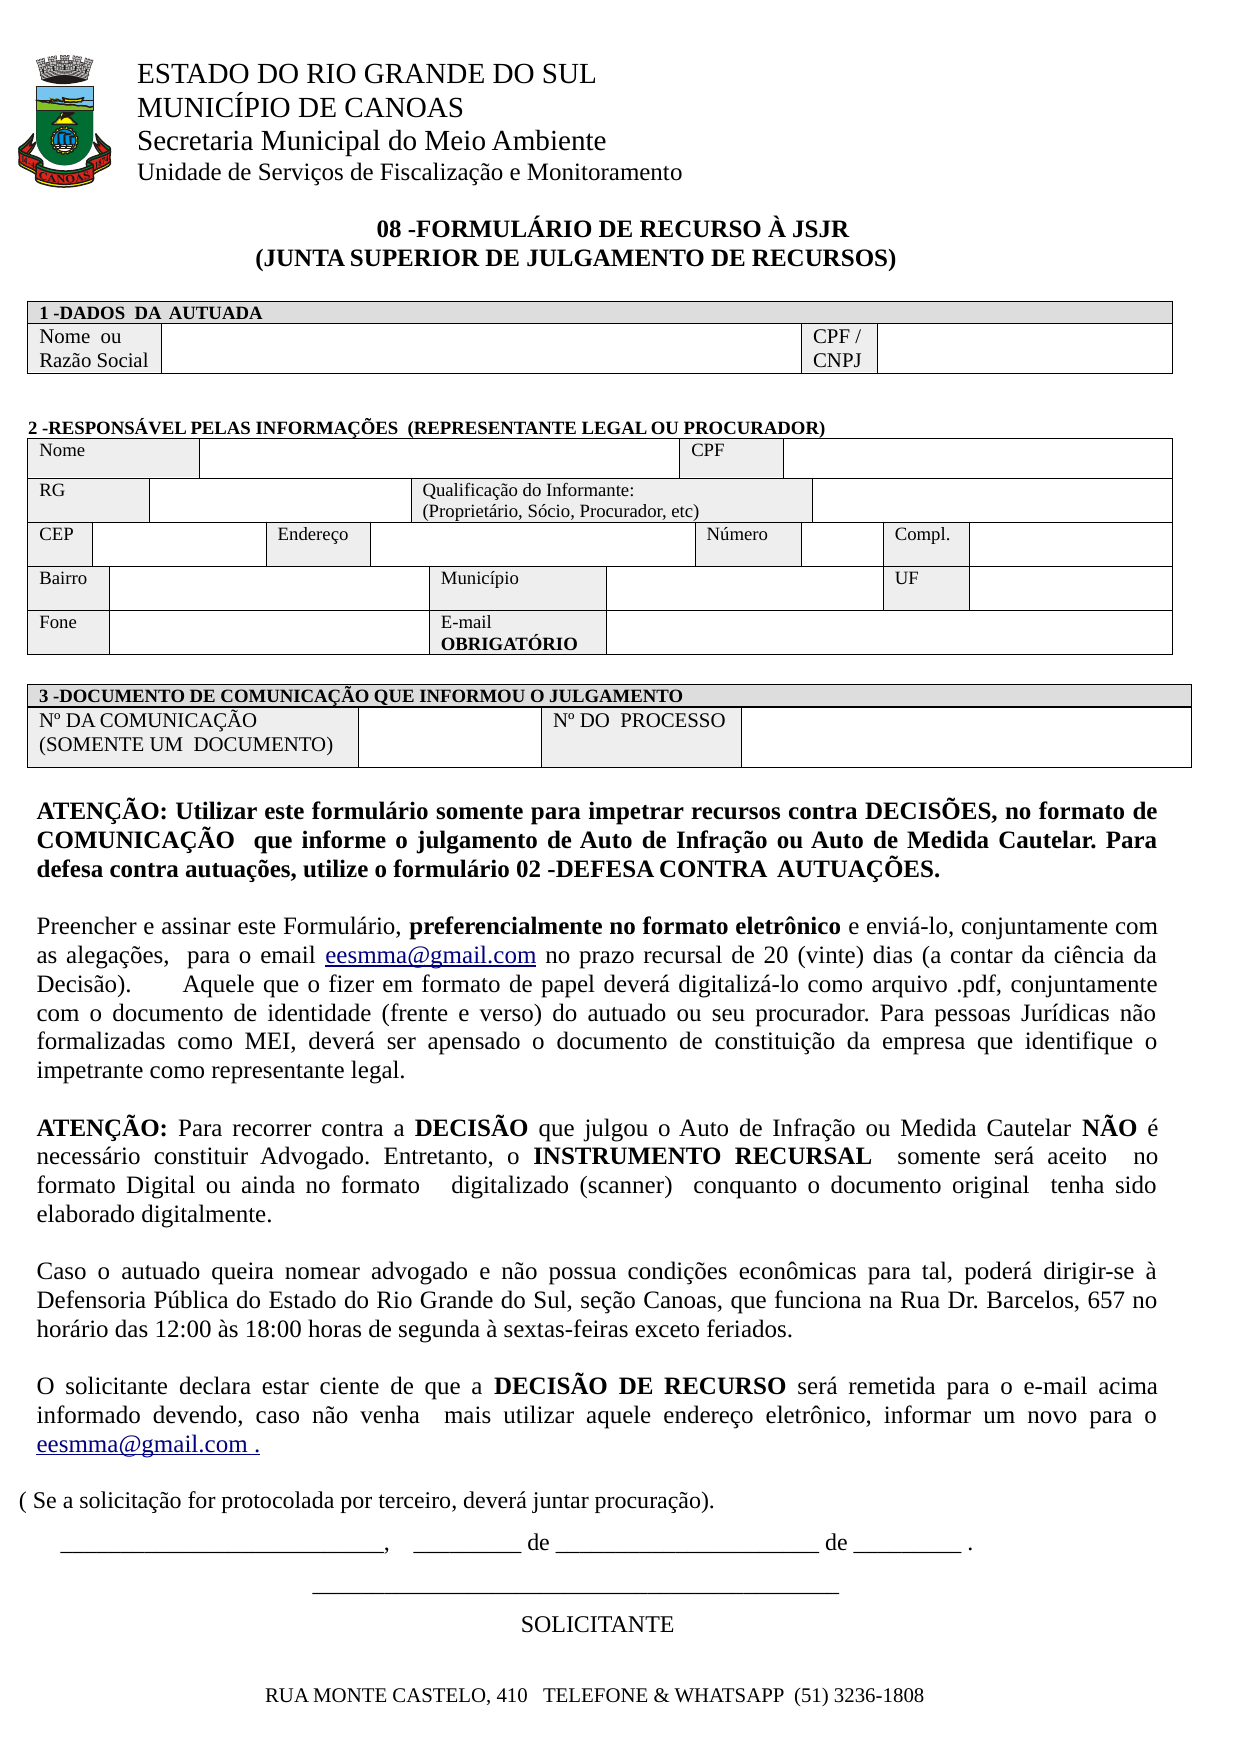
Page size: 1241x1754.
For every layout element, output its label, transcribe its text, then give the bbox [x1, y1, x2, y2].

table_cell E-mail OBRIGATÓRIO [430, 611, 606, 654]
table_cell Nome ou Razão Social [28, 324, 161, 372]
table_cell Qualificação do Informante: (Proprietário, Sócio, Procurador, etc) [412, 479, 812, 522]
text Caso o autuado queira nomear advogado e não possua condições econômicas para tal, poderá dirigir-se à Defensoria Pública do Estado do Rio Grande do Sul, seção Canoas, que funciona na Rua Dr. Barcelos, 657 no horário das 12:00 às 18:00 horas de segunda à sextas-feiras exceto feriados. [36, 1256, 1158, 1343]
table_cell Bairro [28, 567, 109, 610]
table_cell RG [28, 479, 149, 522]
table_cell [110, 567, 429, 610]
table_cell Nº DA COMUNICAÇÃO (SOMENTE UM DOCUMENTO) [28, 708, 358, 767]
text ATENÇÃO: Para recorrer contra a DECISÃO que julgou o Auto de Infração ou Medida Cautelar NÃO é necessário constituir Advogado. Entretanto, o INSTRUMENTO RECURSAL somente será aceito no formato Digital ou ainda no formato digitalizado (scanner) conquanto o documento original tenha sido elaborado digitalmente. [36, 1113, 1158, 1228]
table_cell [371, 523, 695, 566]
table_cell [970, 523, 1172, 566]
table_cell [1157, 374, 1161, 438]
table_cell CPF [680, 439, 783, 477]
text O solicitante declara estar ciente de que a DECISÃO DE RECURSO será remetida para o e-mail acima informado devendo, caso não venha mais utilizar aquele endereço eletrônico, informar um novo para o eesmma@gmail.com . [36, 1371, 1158, 1458]
text ATENÇÃO: Utilizar este formulário somente para impetrar recursos contra DECISÕES, no formato de COMUNICAÇÃO que informe o julgamento de Auto de Infração ou Auto de Medida Cautelar. Para defesa contra autuações, utilize o formulário 02 -DEFESA CONTRA AUTUAÇÕES. [36, 796, 1158, 883]
table_cell [878, 324, 1172, 372]
table_cell [802, 523, 883, 566]
table_cell [110, 611, 429, 654]
table_cell Município [430, 567, 606, 610]
text ESTADO DO RIO GRANDE DO SUL [137, 56, 1133, 90]
table_header 1 -DADOS DA AUTUADA [28, 302, 1172, 323]
text SOLICITANTE [36, 1611, 1158, 1638]
table_cell Endereço [267, 523, 370, 566]
table_cell CPF / CNPJ [802, 324, 877, 372]
table_cell [359, 708, 541, 767]
table_cell CEP [28, 523, 92, 566]
table_cell [607, 567, 883, 610]
table_header 3 -DOCUMENTO DE COMUNICAÇÃO QUE INFORMOU O JULGAMENTO [28, 685, 1191, 706]
table_cell [1161, 374, 1167, 438]
table_cell [970, 567, 1172, 610]
text MUNICÍPIO DE CANOAS [137, 90, 1133, 123]
text Secretaria Municipal do Meio Ambiente [137, 123, 1133, 157]
table_cell Fone [28, 611, 109, 654]
table_cell Número [696, 523, 801, 566]
table_cell [742, 708, 1191, 767]
table_cell [200, 439, 679, 477]
text ___________________________, _________ de ______________________ de _________ . [19, 1528, 1133, 1555]
table_cell 2 -RESPONSÁVEL PELAS INFORMAÇÕES (REPRESENTANTE LEGAL OU PROCURADOR) [28, 374, 1157, 438]
table_cell [1168, 374, 1173, 438]
table_cell [162, 324, 801, 372]
table_cell [93, 523, 266, 566]
text (JUNTA SUPERIOR DE JULGAMENTO DE RECURSOS) [19, 243, 1133, 272]
text Unidade de Serviços de Fiscalização e Monitoramento [137, 157, 1133, 186]
text 08 -FORMULÁRIO DE RECURSO À JSJR [19, 214, 1133, 243]
table_cell Nº DO PROCESSO [542, 708, 741, 767]
text ____________________________________________ [19, 1569, 1133, 1597]
table_cell [150, 479, 411, 522]
table_cell Compl. [884, 523, 969, 566]
table_cell [784, 439, 1172, 477]
text Preencher e assinar este Formulário, preferencialmente no formato eletrônico e enviá-lo, conjuntamente com as alegações, para o email eesmma@gmail.com no prazo recursal de 20 (vinte) dias (a contar da ciência da Decisão). Aquele que o fizer em formato de papel deverá digitalizá-lo como arquivo .pdf, conjuntamente com o documento de identidade (frente e verso) do autuado ou seu procurador. Para pessoas Jurídicas não formalizadas como MEI, deverá ser apensado o documento de constituição da empresa que identifique o impetrante como representante legal. [36, 911, 1158, 1084]
table_cell Nome [28, 439, 199, 477]
table_cell [813, 479, 1172, 522]
table_cell [607, 611, 1172, 654]
table_cell UF [884, 567, 969, 610]
text ( Se a solicitação for protocolada por terceiro, deverá juntar procuração). [19, 1486, 1133, 1514]
